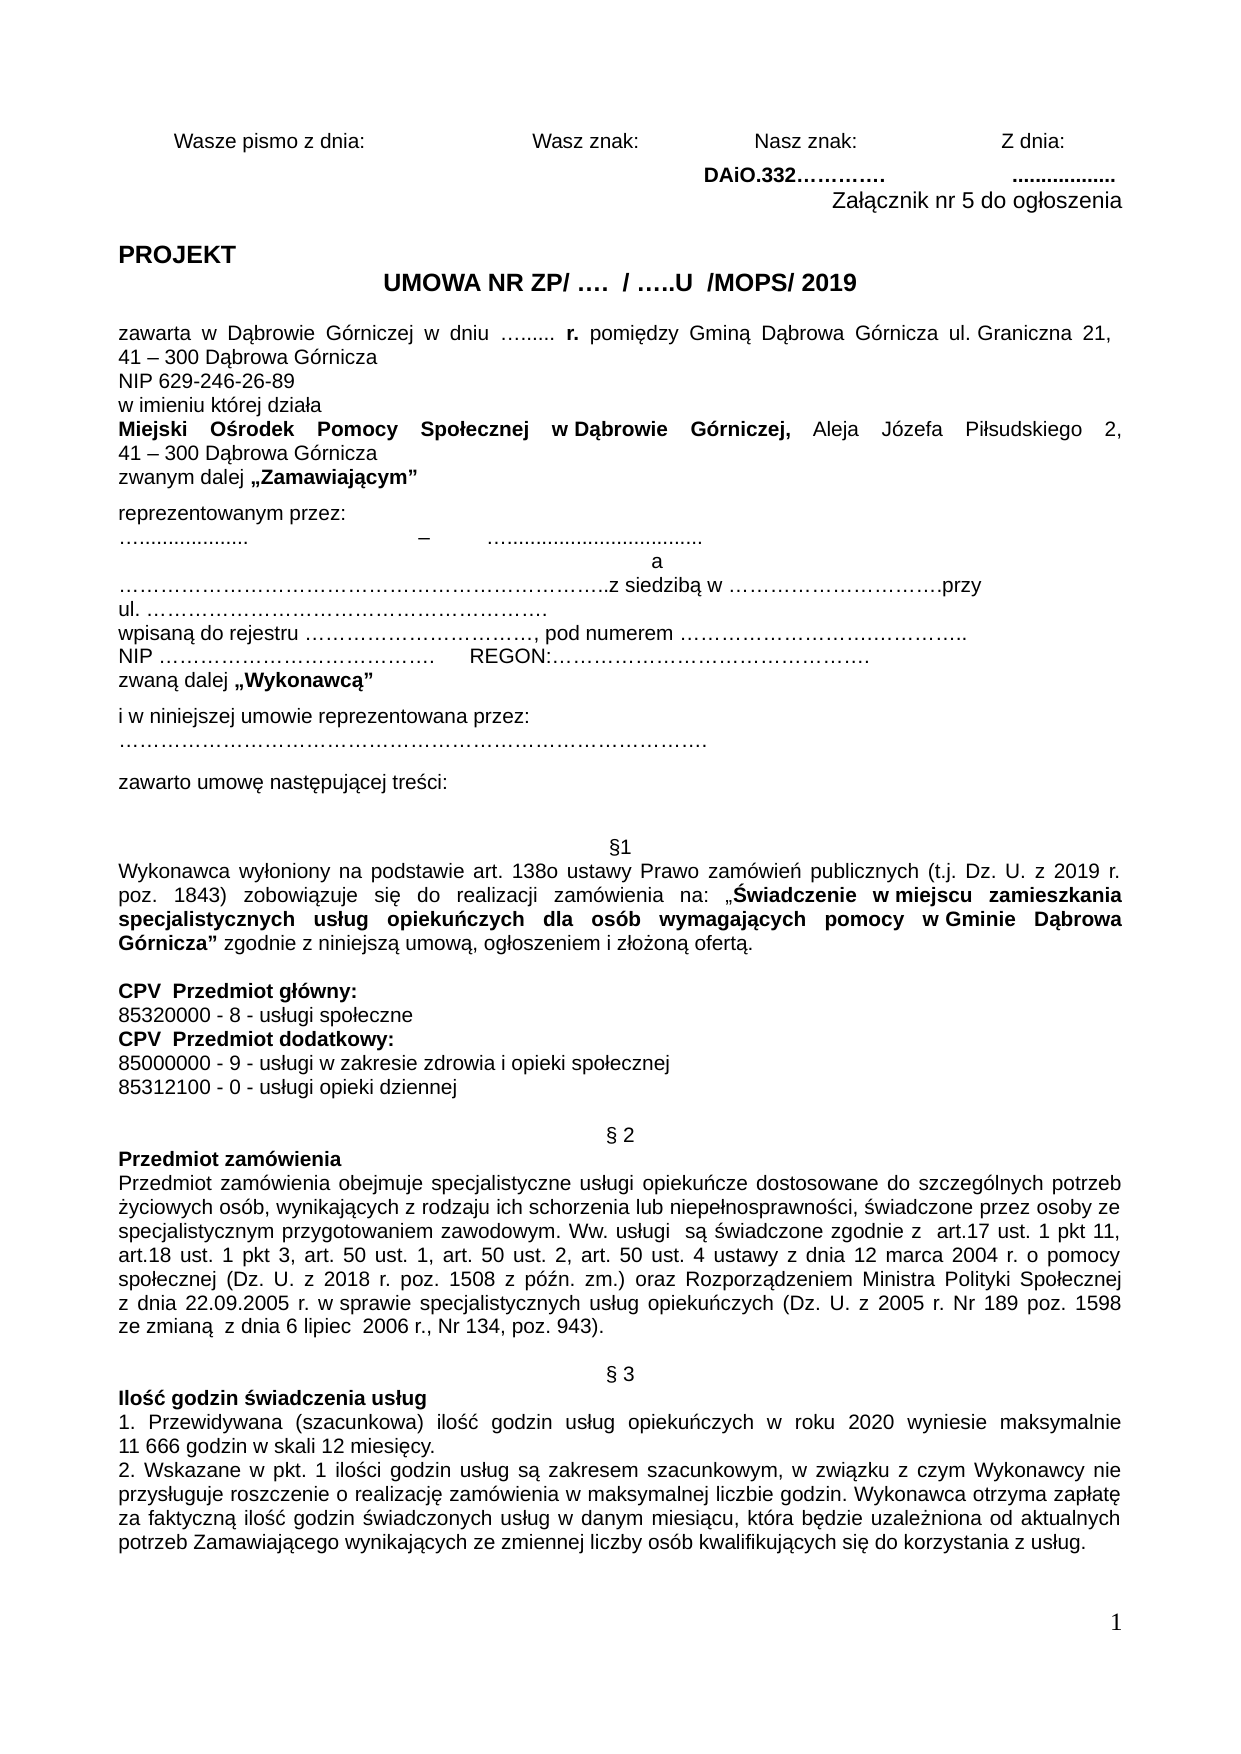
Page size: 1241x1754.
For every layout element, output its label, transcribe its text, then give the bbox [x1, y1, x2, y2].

text i w niniejszej umowie reprezentowana przez: [118, 704, 1122, 728]
text Ilość godzin świadczenia usług [118, 1386, 1122, 1410]
text zawarta w Dąbrowie Górniczej w dniu …...... r. pomiędzy Gminą Dąbrowa Górnicza ul. Graniczna 21, 41 – 300 Dąbrowa Górnicza [118, 321, 1122, 369]
text PROJEKT [118, 239, 1122, 268]
text Przedmiot zamówienia [118, 1147, 1122, 1171]
text zwaną dalej „Wykonawcą” [118, 668, 1122, 692]
text wpisaną do rejestru ……………………………, pod numerem ……………………….………….. [118, 620, 1122, 644]
text a [118, 548, 1122, 572]
text Miejski Ośrodek Pomocy Społecznej w Dąbrowie Górniczej, Aleja Józefa Piłsudskiego 2, 41 – 300 Dąbrowa Górnicza [118, 417, 1122, 465]
text CPV Przedmiot główny: [118, 979, 1122, 1003]
text ……………………………………………………………..z siedzibą w ………………………….przy ul. …………………………………………………. [118, 572, 1122, 620]
text 85000000 - 9 - usługi w zakresie zdrowia i opieki społecznej [118, 1051, 1122, 1075]
text 85312100 - 0 - usługi opieki dziennej [118, 1075, 1122, 1099]
text Załącznik nr 5 do ogłoszenia [118, 187, 1122, 213]
text 2. Wskazane w pkt. 1 ilości godzin usług są zakresem szacunkowym, w związku z czym Wykonawcy nie przysługuje roszczenie o realizację zamówienia w maksymalnej liczbie godzin. Wykonawca otrzyma zapłatę za faktyczną ilość godzin świadczonych usług w danym miesiącu, która będzie uzależniona od aktualnych potrzeb Zamawiającego wynikających ze zmiennej liczby osób kwalifikujących się do korzystania z usług. [118, 1458, 1122, 1554]
text 85320000 - 8 - usługi społeczne [118, 1003, 1122, 1027]
text zwanym dalej „Zamawiającym” [118, 465, 1122, 489]
text DAiO.332…………. .................. [118, 163, 1122, 187]
text …………………………………………………………………………. [118, 728, 1122, 752]
text reprezentowanym przez: [118, 501, 1122, 524]
text zawarto umowę następującej treści: [118, 769, 1122, 793]
text § 2 [118, 1123, 1122, 1147]
text Przedmiot zamówienia obejmuje specjalistyczne usługi opiekuńcze dostosowane do szczególnych potrzeb życiowych osób, wynikających z rodzaju ich schorzenia lub niepełnosprawności, świadczone przez osoby ze specjalistycznym przygotowaniem zawodowym. Ww. usługi są świadczone zgodnie z art.17 ust. 1 pkt 11, art.18 ust. 1 pkt 3, art. 50 ust. 1, art. 50 ust. 2, art. 50 ust. 4 ustawy z dnia 12 marca 2004 r. o pomocy społecznej (Dz. U. z 2018 r. poz. 1508 z późn. zm.) oraz Rozporządzeniem Ministra Polityki Społecznej z dnia 22.09.2005 r. w sprawie specjalistycznych usług opiekuńczych (Dz. U. z 2005 r. Nr 189 poz. 1598 ze zmianą z dnia 6 lipiec 2006 r., Nr 134, poz. 943). [118, 1171, 1122, 1338]
text NIP …………………………………. REGON:………………………………………. [118, 644, 1122, 668]
text Wykonawca wyłoniony na podstawie art. 138o ustawy Prawo zamówień publicznych (t.j. Dz. U. z 2019 r. poz. 1843) zobowiązuje się do realizacji zamówienia na: „Świadczenie w miejscu zamieszkania specjalistycznych usług opiekuńczych dla osób wymagających pomocy w Gminie Dąbrowa Górnicza” zgodnie z niniejszą umową, ogłoszeniem i złożoną ofertą. [118, 859, 1122, 955]
text Wasze pismo z dnia: Wasz znak: Nasz znak: Z dnia: [118, 128, 1122, 152]
text NIP 629-246-26-89 [118, 369, 1122, 393]
text CPV Przedmiot dodatkowy: [118, 1027, 1122, 1051]
text …................... – ….................................. [118, 524, 1122, 548]
text 1. Przewidywana (szacunkowa) ilość godzin usług opiekuńczych w roku 2020 wyniesie maksymalnie 11 666 godzin w skali 12 miesięcy. [118, 1410, 1122, 1458]
text w imieniu której działa [118, 393, 1122, 417]
text § 3 [118, 1362, 1122, 1386]
text UMOWA NR ZP/ …. / …..U /MOPS/ 2019 [118, 268, 1122, 297]
text §1 [118, 835, 1122, 859]
